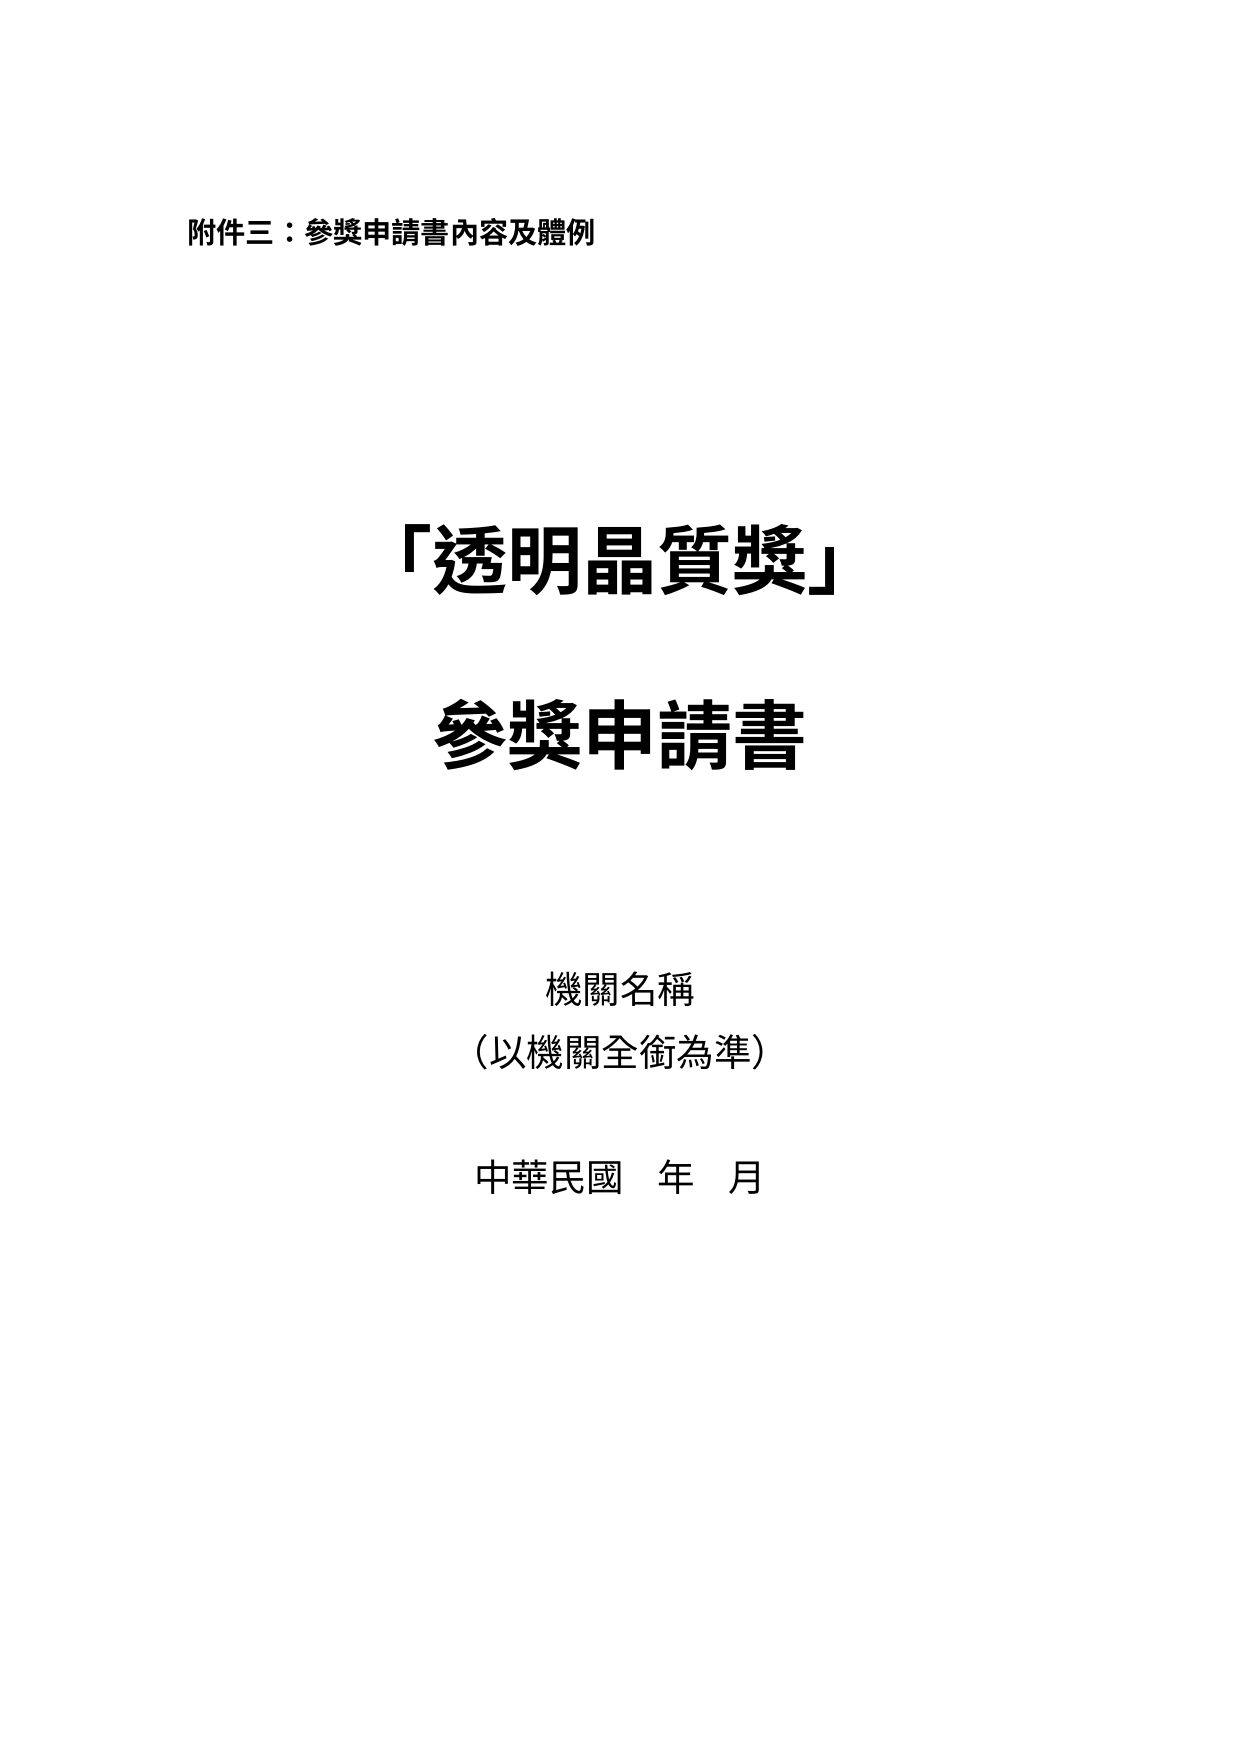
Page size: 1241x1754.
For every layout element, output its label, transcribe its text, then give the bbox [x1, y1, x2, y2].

text 「透明晶質獎」 [187, 483, 1053, 608]
text 附件三：參獎申請書內容及體例 [187, 189, 1053, 252]
text 中華民國 年 月 [187, 1133, 1053, 1196]
text （以機關全銜為準） [187, 1008, 1053, 1071]
text 參獎申請書 [187, 658, 1053, 783]
text 機關名稱 [187, 946, 1053, 1008]
